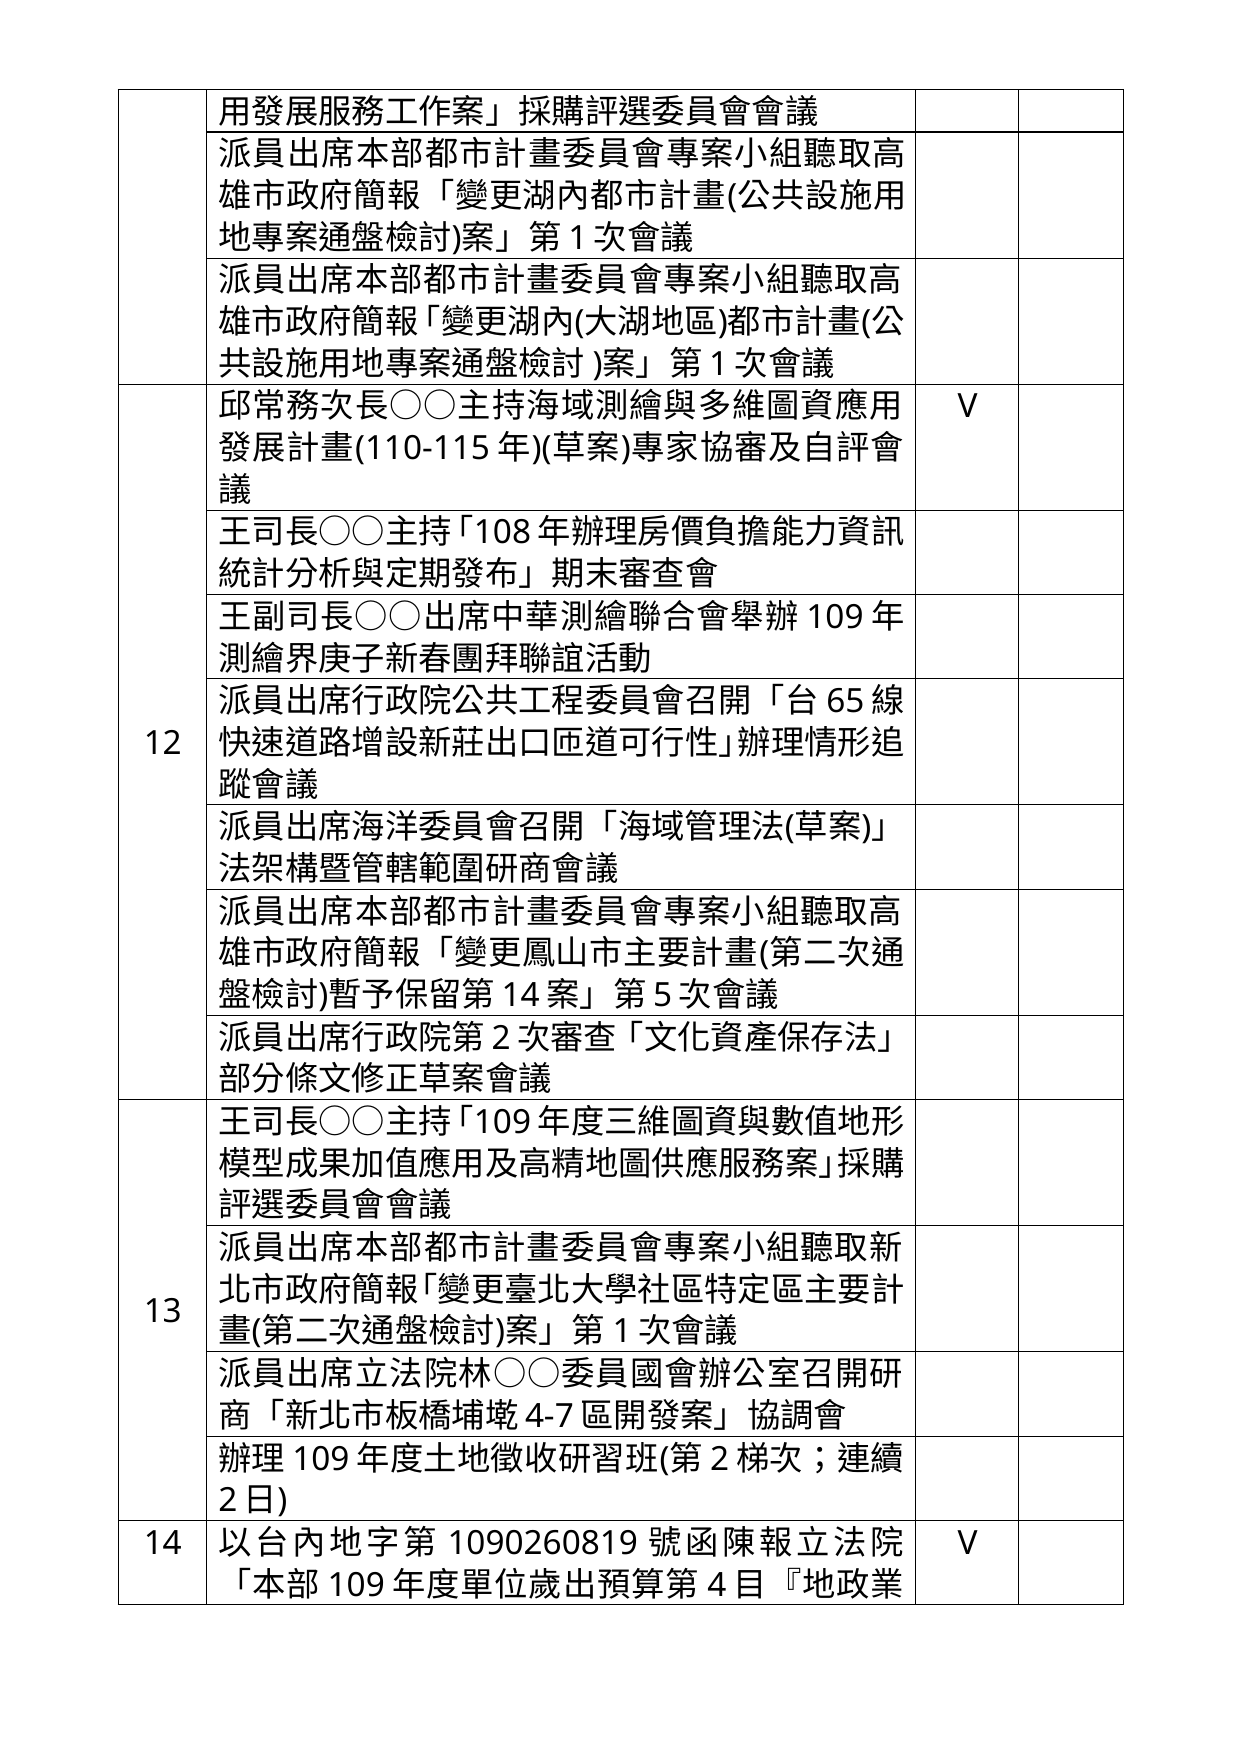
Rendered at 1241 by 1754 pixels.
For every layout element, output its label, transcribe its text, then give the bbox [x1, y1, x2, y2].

table_cell [1019, 511, 1123, 594]
table_cell [916, 805, 1018, 889]
table_cell 以台內地字第1090260819號函陳報立法院「本部109年度單位歲出預算第4目『地政業 [207, 1521, 915, 1604]
table_cell [1019, 1352, 1123, 1436]
table_cell [1019, 259, 1123, 383]
table_cell V [916, 1521, 1018, 1604]
table_cell [1019, 805, 1123, 889]
table_cell 派員出席本部都市計畫委員會專案小組聽取新北市政府簡報「變更臺北大學社區特定區主要計畫(第二次通盤檢討)案」第 1次會議 [207, 1226, 915, 1351]
table_cell [1019, 890, 1123, 1015]
table_cell 派員出席行政院公共工程委員會召開「台65線快速道路增設新莊出口匝道可行性」辦理情形追蹤會議 [207, 679, 915, 804]
table_cell 王司長○○主持「109年度三維圖資與數值地形模型成果加值應用及高精地圖供應服務案」採購評選委員會會議 [207, 1100, 915, 1225]
table_cell [1019, 133, 1123, 257]
table_cell 派員出席海洋委員會召開「海域管理法(草案)」法架構暨管轄範圍研商會議 [207, 805, 915, 889]
table_cell 派員出席行政院第2次審查「文化資產保存法」部分條文修正草案會議 [207, 1016, 915, 1099]
table_cell [916, 259, 1018, 383]
table_cell [119, 90, 206, 383]
table_cell [1019, 1437, 1123, 1520]
table_cell [916, 90, 1018, 131]
table_cell 王司長○○主持「108年辦理房價負擔能力資訊統計分析與定期發布」期末審查會 [207, 511, 915, 594]
table_cell 派員出席立法院林○○委員國會辦公室召開研商「新北市板橋埔墘4-7區開發案」協調會 [207, 1352, 915, 1436]
table_cell 用發展服務工作案」採購評選委員會會議 [207, 90, 915, 131]
table_cell 13 [119, 1100, 206, 1520]
table_cell [916, 1226, 1018, 1351]
table_cell [916, 890, 1018, 1015]
table_cell 12 [119, 385, 206, 1099]
table_cell [1019, 90, 1123, 131]
table_cell [1019, 1226, 1123, 1351]
table_cell [1019, 595, 1123, 678]
table_cell [1019, 385, 1123, 509]
table_cell [916, 595, 1018, 678]
table_cell 派員出席本部都市計畫委員會專案小組聽取高雄市政府簡報「變更湖內(大湖地區)都市計畫(公共設施用地專案通盤檢討 )案」第1次會議 [207, 259, 915, 383]
table_cell [1019, 1521, 1123, 1604]
table_cell 邱常務次長○○主持海域測繪與多維圖資應用發展計畫(110-115年)(草案)專家協審及自評會議 [207, 385, 915, 509]
table_cell [916, 511, 1018, 594]
table_cell [916, 1100, 1018, 1225]
table_cell [916, 1437, 1018, 1520]
table_cell 派員出席本部都市計畫委員會專案小組聽取高雄市政府簡報「變更鳳山市主要計畫(第二次通盤檢討)暫予保留第14案」第5次會議 [207, 890, 915, 1015]
table_cell 辦理109年度土地徵收研習班(第2梯次；連續2日) [207, 1437, 915, 1520]
table_cell [916, 1352, 1018, 1436]
table_cell [916, 133, 1018, 257]
table_cell 王副司長○○出席中華測繪聯合會舉辦109年測繪界庚子新春團拜聯誼活動 [207, 595, 915, 678]
table_cell [916, 679, 1018, 804]
table_cell [1019, 1016, 1123, 1099]
table_cell [1019, 1100, 1123, 1225]
table_cell V [916, 385, 1018, 509]
table_cell 14 [119, 1521, 206, 1604]
table_cell [916, 1016, 1018, 1099]
table_cell 派員出席本部都市計畫委員會專案小組聽取高雄市政府簡報「變更湖內都市計畫(公共設施用地專案通盤檢討)案」第1次會議 [207, 133, 915, 257]
table_cell [1019, 679, 1123, 804]
